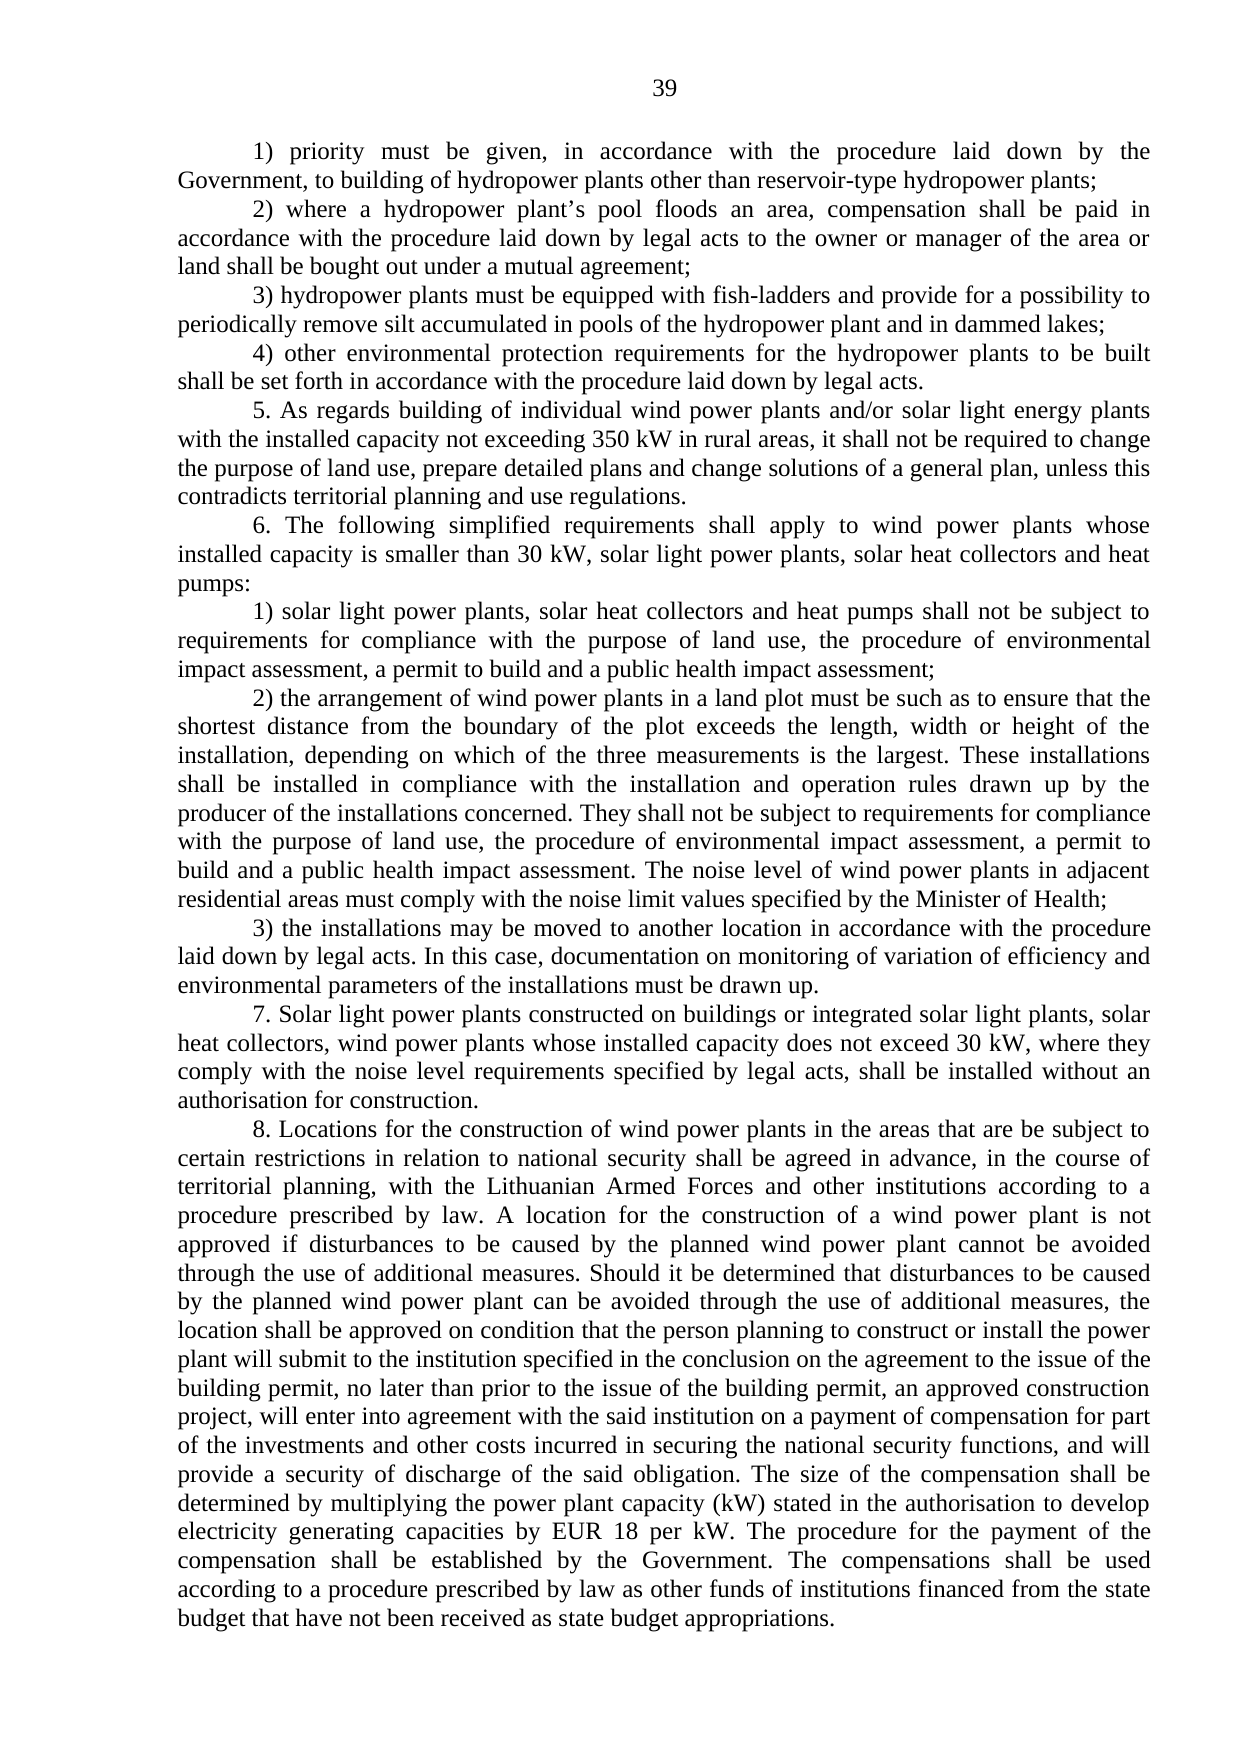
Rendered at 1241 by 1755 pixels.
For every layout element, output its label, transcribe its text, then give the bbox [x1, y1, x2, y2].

text 4) other environmental protection requirements for the hydropower plants to be built shall be set forth in accordance with the procedure laid down by legal acts. [177, 338, 1152, 395]
text 7. Solar light power plants constructed on buildings or integrated solar light plants, solar heat collectors, wind power plants whose installed capacity does not exceed 30 kW, where they comply with the noise level requirements specified by legal acts, shall be installed without an authorisation for construction. [177, 999, 1152, 1114]
text 3) the installations may be moved to another location in accordance with the procedure laid down by legal acts. In this case, documentation on monitoring of variation of efficiency and environmental parameters of the installations must be drawn up. [177, 913, 1152, 999]
text 6. The following simplified requirements shall apply to wind power plants whose installed capacity is smaller than 30 kW, solar light power plants, solar heat collectors and heat pumps: [177, 510, 1152, 596]
text 3) hydropower plants must be equipped with fish-ladders and provide for a possibility to periodically remove silt accumulated in pools of the hydropower plant and in dammed lakes; [177, 280, 1152, 338]
text 5. As regards building of individual wind power plants and/or solar light energy plants with the installed capacity not exceeding 350 kW in rural areas, it shall not be required to change the purpose of land use, prepare detailed plans and change solutions of a general plan, unless this contradicts territorial planning and use regulations. [177, 395, 1152, 510]
text 2) the arrangement of wind power plants in a land plot must be such as to ensure that the shortest distance from the boundary of the plot exceeds the length, width or height of the installation, depending on which of the three measurements is the largest. These installations shall be installed in compliance with the installation and operation rules drawn up by the producer of the installations concerned. They shall not be subject to requirements for compliance with the purpose of land use, the procedure of environmental impact assessment, a permit to build and a public health impact assessment. The noise level of wind power plants in adjacent residential areas must comply with the noise limit values specified by the Minister of Health; [177, 683, 1152, 913]
text 1) priority must be given, in accordance with the procedure laid down by the Government, to building of hydropower plants other than reservoir-type hydropower plants; [177, 136, 1152, 194]
text 1) solar light power plants, solar heat collectors and heat pumps shall not be subject to requirements for compliance with the purpose of land use, the procedure of environmental impact assessment, a permit to build and a public health impact assessment; [177, 596, 1152, 683]
text 2) where a hydropower plant’s pool floods an area, compensation shall be paid in accordance with the procedure laid down by legal acts to the owner or manager of the area or land shall be bought out under a mutual agreement; [177, 194, 1152, 280]
text 8. Locations for the construction of wind power plants in the areas that are be subject to certain restrictions in relation to national security shall be agreed in advance, in the course of territorial planning, with the Lithuanian Armed Forces and other institutions according to a procedure prescribed by law. A location for the construction of a wind power plant is not approved if disturbances to be caused by the planned wind power plant cannot be avoided through the use of additional measures. Should it be determined that disturbances to be caused by the planned wind power plant can be avoided through the use of additional measures, the location shall be approved on condition that the person planning to construct or install the power plant will submit to the institution specified in the conclusion on the agreement to the issue of the building permit, no later than prior to the issue of the building permit, an approved construction project, will enter into agreement with the said institution on a payment of compensation for part of the investments and other costs incurred in securing the national security functions, and will provide a security of discharge of the said obligation. The size of the compensation shall be determined by multiplying the power plant capacity (kW) stated in the authorisation to develop electricity generating capacities by EUR 18 per kW. The procedure for the payment of the compensation shall be established by the Government. The compensations shall be used according to a procedure prescribed by law as other funds of institutions financed from the state budget that have not been received as state budget appropriations. [177, 1114, 1152, 1631]
